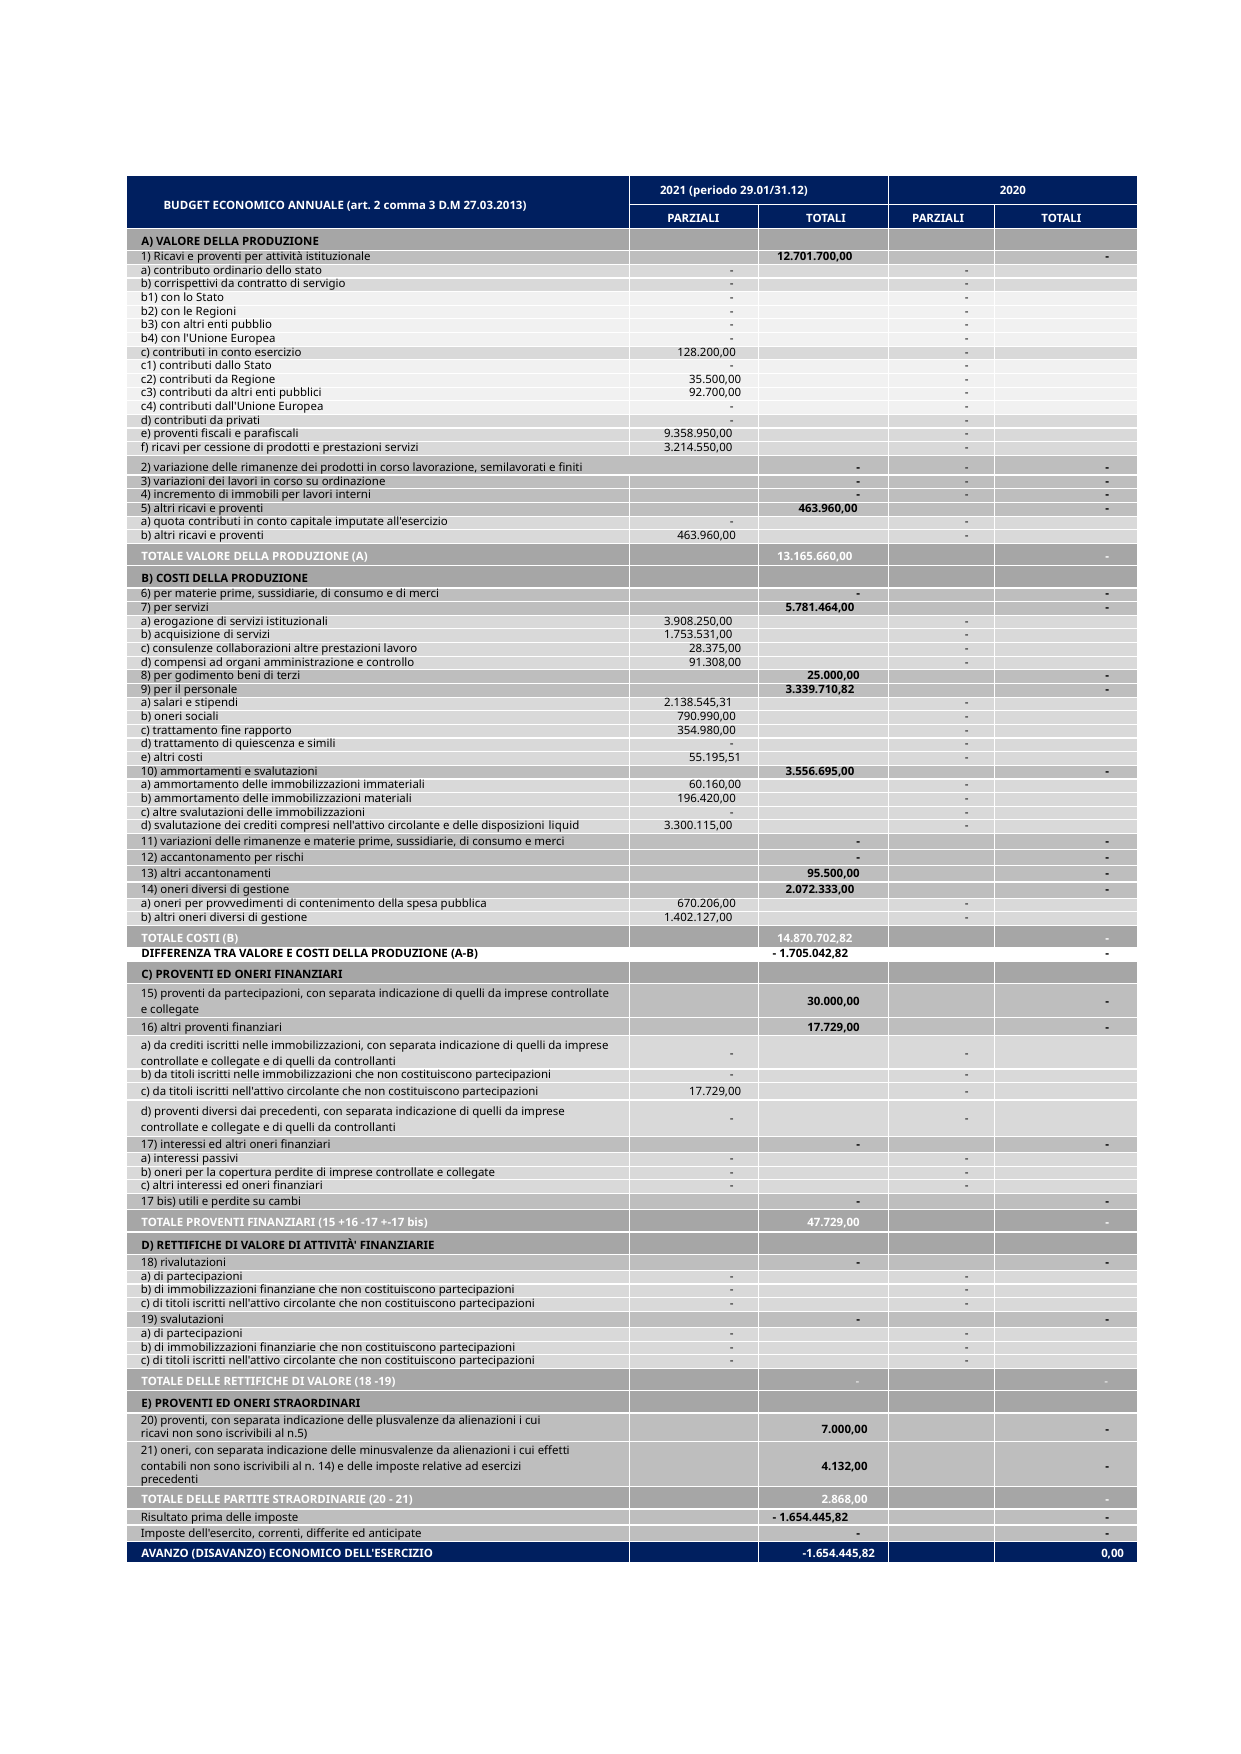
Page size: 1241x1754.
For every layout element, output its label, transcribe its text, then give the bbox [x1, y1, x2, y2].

table_cell - [889, 333, 994, 346]
table_cell [995, 319, 1137, 332]
table_cell - [995, 1442, 1137, 1486]
table_cell - [630, 739, 758, 751]
table_cell [759, 279, 888, 291]
table_cell b) ammortamento delle immobilizzazioni materiali [127, 793, 629, 806]
table_cell [995, 793, 1137, 806]
table_cell - [889, 489, 994, 502]
table_cell 5.781.464,00 [759, 602, 888, 615]
table_cell b) altri oneri diversi di gestione [127, 912, 629, 925]
table_cell [995, 1355, 1137, 1368]
table_cell [889, 602, 994, 615]
table_cell [759, 374, 888, 387]
table_cell - [889, 476, 994, 488]
table_cell 21) oneri, con separata indicazione delle minusvalenze da alienazioni i cui effetti contabili non sono iscrivibili al n. 14) e delle imposte relative ad esercizi precedenti [127, 1442, 629, 1486]
table_cell 2.868,00 [759, 1487, 888, 1508]
table_cell - [889, 401, 994, 414]
table_cell - [995, 251, 1137, 264]
table_cell [630, 1487, 758, 1508]
table_cell - [889, 725, 994, 737]
table_cell 9.358.950,00 [630, 429, 758, 441]
table_cell [630, 251, 758, 264]
table_cell [995, 347, 1137, 359]
table_cell 55.195,51 [630, 752, 758, 765]
table_cell 3.300.115,00 [630, 820, 758, 833]
table_cell - [889, 360, 994, 373]
table_cell [889, 684, 994, 697]
table_cell 91.308,00 [630, 657, 758, 669]
table_cell c) di titoli iscritti nell'attivo circolante che non costituiscono partecipazioni [127, 1298, 629, 1311]
table_cell [630, 1137, 758, 1152]
table_cell - 1.654.445,82 [759, 1510, 888, 1524]
table_cell - [889, 1342, 994, 1354]
table_cell 196.420,00 [630, 793, 758, 806]
table_cell e) proventi fiscali e parafiscali [127, 429, 629, 441]
table_cell [995, 1391, 1137, 1412]
table_cell [995, 1285, 1137, 1297]
table_cell 3) variazioni dei lavori in corso su ordinazione [127, 476, 629, 488]
table_cell - [995, 684, 1137, 697]
table_cell 19) svalutazioni [127, 1312, 629, 1327]
table_cell 92.700,00 [630, 388, 758, 400]
table_cell - [759, 476, 888, 488]
table_cell [995, 530, 1137, 543]
table_cell f) ricavi per cessione di prodotti e prestazioni servizi [127, 442, 629, 455]
table_cell c) consulenze collaborazioni altre prestazioni lavoro [127, 643, 629, 656]
table_cell - [889, 780, 994, 792]
table_cell [995, 698, 1137, 710]
table_cell B) COSTI DELLA PRODUZIONE [127, 566, 629, 587]
table_cell - [889, 657, 994, 669]
table_cell a) di partecipazioni [127, 1271, 629, 1283]
table_cell [889, 962, 994, 983]
table_cell [995, 360, 1137, 373]
table_cell 463.960,00 [630, 530, 758, 543]
table_cell - [630, 1167, 758, 1179]
table_cell [889, 883, 994, 898]
table_cell [759, 698, 888, 710]
table_cell - [889, 629, 994, 642]
table_cell [889, 834, 994, 849]
table_cell [889, 850, 994, 865]
table_cell TOTALI [759, 205, 888, 228]
table_cell 9) per il personale [127, 684, 629, 697]
table_cell - [995, 1312, 1137, 1327]
table_cell [630, 566, 758, 587]
table_cell [889, 589, 994, 601]
table_cell - [630, 333, 758, 346]
table_cell - [889, 1355, 994, 1368]
table_cell b) acquisizione di servizi [127, 629, 629, 642]
table_cell TOTALI [995, 205, 1137, 228]
table_cell [630, 1312, 758, 1327]
table_cell - [995, 1210, 1137, 1231]
table_cell - [889, 1298, 994, 1311]
table_cell - [995, 544, 1137, 565]
table_cell - [889, 429, 994, 441]
table_cell - [630, 1342, 758, 1354]
table_cell [630, 850, 758, 865]
table_cell [759, 657, 888, 669]
table_cell [759, 306, 888, 318]
table_cell [630, 866, 758, 881]
table_cell - [995, 589, 1137, 601]
table_cell [630, 1194, 758, 1209]
table_cell [995, 265, 1137, 277]
table_cell [995, 962, 1137, 983]
table_cell - 1.705.042,82 [759, 948, 888, 961]
table_cell - [995, 1018, 1137, 1035]
table_cell [995, 229, 1137, 250]
table_cell - [995, 984, 1137, 1017]
table_cell [759, 899, 888, 911]
table_cell [995, 517, 1137, 529]
table_cell [889, 1442, 994, 1486]
table_cell [759, 629, 888, 642]
table_cell TOTALE COSTI (B) [127, 926, 629, 947]
table_cell PARZIALI [889, 205, 994, 228]
table_cell d) contributi da privati [127, 415, 629, 427]
table_cell [759, 1101, 888, 1136]
table_cell Risultato prima delle imposte [127, 1510, 629, 1524]
table_cell - [630, 1036, 758, 1068]
table_cell - [995, 1194, 1137, 1209]
table_cell b) di immobilizzazioni finanziarie che non costituiscono partecipazioni [127, 1342, 629, 1354]
table_cell [889, 1255, 994, 1270]
table_cell [759, 807, 888, 819]
table_cell [759, 1083, 888, 1099]
table_cell - [995, 670, 1137, 683]
table_cell - [630, 1298, 758, 1311]
table_cell - [889, 415, 994, 427]
table_cell C) PROVENTI ED ONERI FINANZIARI [127, 962, 629, 983]
table_cell AVANZO (DISAVANZO) ECONOMICO DELL'ESERCIZIO [127, 1542, 629, 1562]
table_cell 790.990,00 [630, 711, 758, 724]
table_cell b) da titoli iscritti nelle immobilizzazioni che non costituiscono partecipazioni [127, 1070, 629, 1082]
table_cell [889, 544, 994, 565]
table_cell - [630, 807, 758, 819]
table_cell [889, 566, 994, 587]
table_cell - [759, 1255, 888, 1270]
table_cell - [889, 347, 994, 359]
table_cell b) corrispettivi da contratto di servigio [127, 279, 629, 291]
table_cell c) da titoli iscritti nell'attivo circolante che non costituiscono partecipazioni [127, 1083, 629, 1099]
table_cell [759, 388, 888, 400]
table_cell [995, 401, 1137, 414]
table_cell [759, 1153, 888, 1166]
table_cell 35.500,00 [630, 374, 758, 387]
table_cell [630, 589, 758, 601]
table_cell [889, 1510, 994, 1524]
table_cell [759, 739, 888, 751]
table_header 2020 [889, 176, 1137, 204]
table_cell - [630, 1355, 758, 1368]
table_cell - [630, 415, 758, 427]
table_cell TOTALE DELLE PARTITE STRAORDINARIE (20 - 21) [127, 1487, 629, 1508]
table_cell 0,00 [995, 1542, 1137, 1562]
table_cell a) da crediti iscritti nelle immobilizzazioni, con separata indicazione di quelli da imprese controllate e collegate e di quelli da controllanti [127, 1036, 629, 1068]
table_cell E) PROVENTI ED ONERI STRAORDINARI [127, 1391, 629, 1412]
table_cell [995, 752, 1137, 765]
table_cell [759, 725, 888, 737]
table_cell 4) incremento di immobili per lavori interni [127, 489, 629, 502]
table_cell - [889, 1167, 994, 1179]
table_cell [759, 793, 888, 806]
table_cell 2.072.333,00 [759, 883, 888, 898]
table_cell b2) con le Regioni [127, 306, 629, 318]
table_cell - [995, 766, 1137, 778]
table_cell 47.729,00 [759, 1210, 888, 1231]
table_cell 60.160,00 [630, 780, 758, 792]
table_cell - [889, 1328, 994, 1341]
table_cell b1) con lo Stato [127, 292, 629, 305]
table_cell c1) contributi dallo Stato [127, 360, 629, 373]
table_cell [995, 1101, 1137, 1136]
table_cell - [889, 265, 994, 277]
table_cell d) proventi diversi dai precedenti, con separata indicazione di quelli da imprese controllate e collegate e di quelli da controllanti [127, 1101, 629, 1136]
table_cell - [630, 1285, 758, 1297]
table_cell -1.654.445,82 [759, 1542, 888, 1562]
table_header BUDGET ECONOMICO ANNUALE (art. 2 comma 3 D.M 27.03.2013) [127, 176, 629, 228]
table_cell 17.729,00 [759, 1018, 888, 1035]
table_cell - [889, 1070, 994, 1082]
table_cell - [995, 1510, 1137, 1524]
table_cell [759, 780, 888, 792]
table_cell - [995, 503, 1137, 516]
table_cell 1.402.127,00 [630, 912, 758, 925]
table_cell [630, 544, 758, 565]
table_cell - [630, 292, 758, 305]
table_cell a) interessi passivi [127, 1153, 629, 1166]
table_cell - [759, 456, 888, 474]
table_cell [889, 670, 994, 683]
table_cell - [630, 1101, 758, 1136]
table_cell [630, 503, 758, 516]
table_cell [995, 1083, 1137, 1099]
table_cell [889, 1018, 994, 1035]
table_cell 2) variazione delle rimanenze dei prodotti in corso lavorazione, semilavorati e finiti [127, 456, 758, 474]
table_cell [759, 319, 888, 332]
table_cell - [995, 834, 1137, 849]
table_cell [759, 401, 888, 414]
table_cell - [889, 1101, 994, 1136]
table_cell [630, 602, 758, 615]
table_cell [630, 1210, 758, 1231]
table_cell 354.980,00 [630, 725, 758, 737]
table_cell [995, 899, 1137, 911]
table_cell [995, 333, 1137, 346]
table_cell - [995, 1369, 1137, 1390]
table_cell - [889, 530, 994, 543]
table_cell b) oneri per la copertura perdite di imprese controllate e collegate [127, 1167, 629, 1179]
table_cell - [889, 711, 994, 724]
table_cell - [759, 850, 888, 865]
table_cell 5) altri ricavi e proventi [127, 503, 629, 516]
table_cell [889, 1487, 994, 1508]
table_cell 12.701.700,00 [759, 251, 888, 264]
table_cell [889, 1312, 994, 1327]
table_cell [630, 962, 758, 983]
table_cell - [995, 489, 1137, 502]
table_cell [759, 820, 888, 833]
table_cell c) altre svalutazioni delle immobilizzazioni [127, 807, 629, 819]
table_cell [995, 1180, 1137, 1193]
table_cell 13.165.660,00 [759, 544, 888, 565]
table_cell b) oneri sociali [127, 711, 629, 724]
table_cell [889, 1526, 994, 1541]
table_cell a) oneri per provvedimenti di contenimento della spesa pubblica [127, 899, 629, 911]
table_cell - [889, 374, 994, 387]
table_cell [889, 866, 994, 881]
table_cell [630, 1442, 758, 1486]
table_cell [759, 1167, 888, 1179]
table_cell [630, 229, 758, 250]
table_cell [759, 415, 888, 427]
table_cell [889, 766, 994, 778]
table_cell - [889, 456, 994, 474]
table_cell [759, 360, 888, 373]
table_cell 17) interessi ed altri oneri finanziari [127, 1137, 629, 1152]
table_cell - [889, 793, 994, 806]
table_cell [995, 629, 1137, 642]
table_cell b) di immobilizzazioni finanziane che non costituiscono partecipazioni [127, 1285, 629, 1297]
table_cell TOTALE DELLE RETTIFICHE DI VALORE (18 -19) [127, 1369, 629, 1390]
table_cell A) VALORE DELLA PRODUZIONE [127, 229, 629, 250]
table_cell [759, 1391, 888, 1412]
table_cell [759, 711, 888, 724]
table_cell [759, 530, 888, 543]
table_cell - [630, 1328, 758, 1341]
table_cell [995, 292, 1137, 305]
table_cell - [995, 456, 1137, 474]
table_cell 8) per godimento beni di terzi [127, 670, 629, 683]
table_cell [889, 1542, 994, 1562]
table_cell - [889, 752, 994, 765]
table_cell - [630, 319, 758, 332]
table_cell 4.132,00 [759, 1442, 888, 1486]
table_cell [995, 1328, 1137, 1341]
table_cell c) altri interessi ed oneri finanziari [127, 1180, 629, 1193]
table_cell [630, 948, 758, 961]
table_cell [995, 657, 1137, 669]
table_cell - [630, 360, 758, 373]
table_cell 18) rivalutazioni [127, 1255, 629, 1270]
table_cell [995, 725, 1137, 737]
table_cell - [889, 388, 994, 400]
table_cell [889, 926, 994, 947]
table_cell [759, 292, 888, 305]
table_cell a) quota contributi in conto capitale imputate all'esercizio [127, 517, 629, 529]
table_cell - [630, 1180, 758, 1193]
table_cell - [630, 401, 758, 414]
table_cell c3) contributi da altri enti pubblici [127, 388, 629, 400]
table_cell 1) Ricavi e proventi per attività istituzionale [127, 251, 629, 264]
table_cell - [630, 306, 758, 318]
table_cell PARZIALI [630, 205, 758, 228]
table_cell - [995, 850, 1137, 865]
table_cell [889, 251, 994, 264]
table_cell [995, 306, 1137, 318]
table_cell [759, 333, 888, 346]
table_cell 20) proventi, con separata indicazione delle plusvalenze da alienazioni i cui ricavi non sono iscrivibili al n.5) [127, 1414, 629, 1441]
table_cell [759, 1036, 888, 1068]
table_cell [759, 1342, 888, 1354]
table_cell - [995, 476, 1137, 488]
table_cell - [889, 616, 994, 628]
table_cell - [889, 698, 994, 710]
table_cell Imposte dell'esercito, correnti, differite ed anticipate [127, 1526, 629, 1541]
table_cell - [759, 1526, 888, 1541]
table_cell [630, 1391, 758, 1412]
table_cell [630, 476, 758, 488]
table_cell - [889, 1271, 994, 1283]
table_cell [995, 1271, 1137, 1283]
table_cell - [759, 1312, 888, 1327]
table_cell [759, 1070, 888, 1082]
table_cell - [889, 1180, 994, 1193]
table_cell [630, 883, 758, 898]
table_cell [759, 229, 888, 250]
table_cell - [889, 306, 994, 318]
table_cell [630, 834, 758, 849]
table_cell - [889, 912, 994, 925]
table_cell 3.214.550,00 [630, 442, 758, 455]
table_cell [995, 1298, 1137, 1311]
table_cell [759, 1233, 888, 1254]
table_cell - [889, 807, 994, 819]
table_cell [889, 229, 994, 250]
table_cell [995, 807, 1137, 819]
table_cell [759, 566, 888, 587]
table_cell - [995, 1255, 1137, 1270]
table_cell [630, 670, 758, 683]
table_cell [759, 429, 888, 441]
table_cell [889, 948, 994, 961]
table_cell [995, 1153, 1137, 1166]
table_cell [889, 503, 994, 516]
table_cell b3) con altri enti pubblio [127, 319, 629, 332]
table_cell - [889, 319, 994, 332]
table_cell 30.000,00 [759, 984, 888, 1017]
table_cell a) di partecipazioni [127, 1328, 629, 1341]
table_cell [995, 780, 1137, 792]
table_cell - [759, 834, 888, 849]
table_cell - [630, 1153, 758, 1166]
table_cell - [889, 899, 994, 911]
table_cell [995, 429, 1137, 441]
table_cell - [889, 1153, 994, 1166]
table_cell [630, 1369, 758, 1390]
table_cell [995, 374, 1137, 387]
table_cell [759, 1298, 888, 1311]
table_cell 28.375,00 [630, 643, 758, 656]
table_cell [630, 684, 758, 697]
table_cell [995, 1070, 1137, 1082]
table_cell 7) per servizi [127, 602, 629, 615]
table_cell [995, 820, 1137, 833]
table_cell - [889, 517, 994, 529]
table_cell [759, 265, 888, 277]
table_cell 10) ammortamenti e svalutazioni [127, 766, 629, 778]
table_cell - [759, 1194, 888, 1209]
table_cell 3.908.250,00 [630, 616, 758, 628]
table_cell [995, 415, 1137, 427]
table_cell 13) altri accantonamenti [127, 866, 629, 881]
table_cell 25.000,00 [759, 670, 888, 683]
table_cell a) contributo ordinario dello stato [127, 265, 629, 277]
table_cell 14) oneri diversi di gestione [127, 883, 629, 898]
table_cell [995, 1233, 1137, 1254]
table_cell [630, 489, 758, 502]
table_cell c) trattamento fine rapporto [127, 725, 629, 737]
table_cell - [630, 1070, 758, 1082]
table_cell [759, 643, 888, 656]
table_cell [889, 1391, 994, 1412]
table_cell [759, 1355, 888, 1368]
table_cell [889, 1137, 994, 1152]
table_cell a) salari e stipendi [127, 698, 629, 710]
table_cell [889, 1369, 994, 1390]
table_cell - [889, 279, 994, 291]
table_cell - [630, 517, 758, 529]
table_cell b) altri ricavi e proventi [127, 530, 629, 543]
table_cell - [995, 926, 1137, 947]
table_cell [889, 1194, 994, 1209]
table_cell [995, 739, 1137, 751]
table_cell [759, 442, 888, 455]
table_cell - [889, 643, 994, 656]
table_cell - [759, 1137, 888, 1152]
table_cell [995, 566, 1137, 587]
table_cell 12) accantonamento per rischi [127, 850, 629, 865]
table_cell - [995, 1137, 1137, 1152]
table_cell [759, 962, 888, 983]
table_cell [759, 1328, 888, 1341]
table_cell - [759, 1369, 888, 1390]
table_cell [995, 388, 1137, 400]
table_cell a) ammortamento delle immobilizzazioni immateriali [127, 780, 629, 792]
table_header 2021 (periodo 29.01/31.12) [630, 176, 888, 204]
table_cell [759, 912, 888, 925]
table_cell c) di titoli iscritti nell'attivo circolante che non costituiscono partecipazioni [127, 1355, 629, 1368]
table_cell 11) variazioni delle rimanenze e materie prime, sussidiarie, di consumo e merci [127, 834, 629, 849]
table_cell DIFFERENZA TRA VALORE E COSTI DELLA PRODUZIONE (A-B) [127, 948, 629, 961]
table_cell D) RETTIFICHE DI VALORE DI ATTIVITÀ' FINANZIARIE [127, 1233, 629, 1254]
table_cell [995, 279, 1137, 291]
table_cell - [889, 820, 994, 833]
table_cell 15) proventi da partecipazioni, con separata indicazione di quelli da imprese controllate e collegate [127, 984, 629, 1017]
table_cell 6) per materie prime, sussidiarie, di consumo e di merci [127, 589, 629, 601]
table_cell [630, 984, 758, 1017]
table_cell TOTALE PROVENTI FINANZIARI (15 +16 -17 +-17 bis) [127, 1210, 629, 1231]
table_cell - [995, 602, 1137, 615]
table_cell c4) contributi dall'Unione Europea [127, 401, 629, 414]
table_cell 1.753.531,00 [630, 629, 758, 642]
table_cell - [995, 1414, 1137, 1441]
table_cell [630, 1018, 758, 1035]
table_cell - [630, 1271, 758, 1283]
table_cell - [995, 883, 1137, 898]
table_cell - [759, 589, 888, 601]
table_cell [630, 1510, 758, 1524]
table_cell [630, 1233, 758, 1254]
table_cell [995, 643, 1137, 656]
table_cell 14.870.702,82 [759, 926, 888, 947]
table_cell - [630, 279, 758, 291]
table_cell TOTALE VALORE DELLA PRODUZIONE (A) [127, 544, 629, 565]
table_cell [630, 1414, 758, 1441]
table_cell [630, 1526, 758, 1541]
table_cell - [889, 739, 994, 751]
table_cell [995, 442, 1137, 455]
table_cell c) contributi in conto esercizio [127, 347, 629, 359]
table_cell 16) altri proventi finanziari [127, 1018, 629, 1035]
table_cell 463.960,00 [759, 503, 888, 516]
table_cell a) erogazione di servizi istituzionali [127, 616, 629, 628]
table_cell - [995, 1526, 1137, 1541]
table_cell - [889, 1036, 994, 1068]
table_cell [759, 517, 888, 529]
table_cell - [995, 1487, 1137, 1508]
table_cell 17.729,00 [630, 1083, 758, 1099]
table_cell 670.206,00 [630, 899, 758, 911]
table_cell 2.138.545,31 [630, 698, 758, 710]
table_cell 3.339.710,82 [759, 684, 888, 697]
table_cell [759, 1285, 888, 1297]
table_cell d) trattamento di quiescenza e simili [127, 739, 629, 751]
table_cell [630, 1255, 758, 1270]
table_cell [759, 1180, 888, 1193]
table_cell [995, 1342, 1137, 1354]
table_cell d) svalutazione dei crediti compresi nell'attivo circolante e delle disposizioni liquid [127, 820, 629, 833]
table_cell 7.000,00 [759, 1414, 888, 1441]
table_cell - [630, 265, 758, 277]
table_cell [630, 1542, 758, 1562]
table_cell [889, 984, 994, 1017]
table_cell - [759, 489, 888, 502]
table_cell - [995, 866, 1137, 881]
table_cell 128.200,00 [630, 347, 758, 359]
table_cell [889, 1233, 994, 1254]
table_cell 3.556.695,00 [759, 766, 888, 778]
table_cell - [889, 292, 994, 305]
table_cell [995, 711, 1137, 724]
table_cell [759, 1271, 888, 1283]
table_cell 95.500,00 [759, 866, 888, 881]
table_cell - [889, 1083, 994, 1099]
table_cell 17 bis) utili e perdite su cambi [127, 1194, 629, 1209]
table_cell d) compensi ad organi amministrazione e controllo [127, 657, 629, 669]
table_cell [889, 1210, 994, 1231]
table_cell b4) con l'Unione Europea [127, 333, 629, 346]
table_cell [995, 1036, 1137, 1068]
table_cell e) altri costi [127, 752, 629, 765]
table_cell [630, 926, 758, 947]
table_cell [759, 752, 888, 765]
table_cell c2) contributi da Regione [127, 374, 629, 387]
table_cell [995, 616, 1137, 628]
table_cell [889, 1414, 994, 1441]
table_cell [630, 766, 758, 778]
table_cell [759, 347, 888, 359]
table_cell - [889, 442, 994, 455]
table_cell - [889, 1285, 994, 1297]
table_cell [995, 912, 1137, 925]
table_cell [759, 616, 888, 628]
table_cell - [995, 948, 1137, 961]
table_cell [995, 1167, 1137, 1179]
